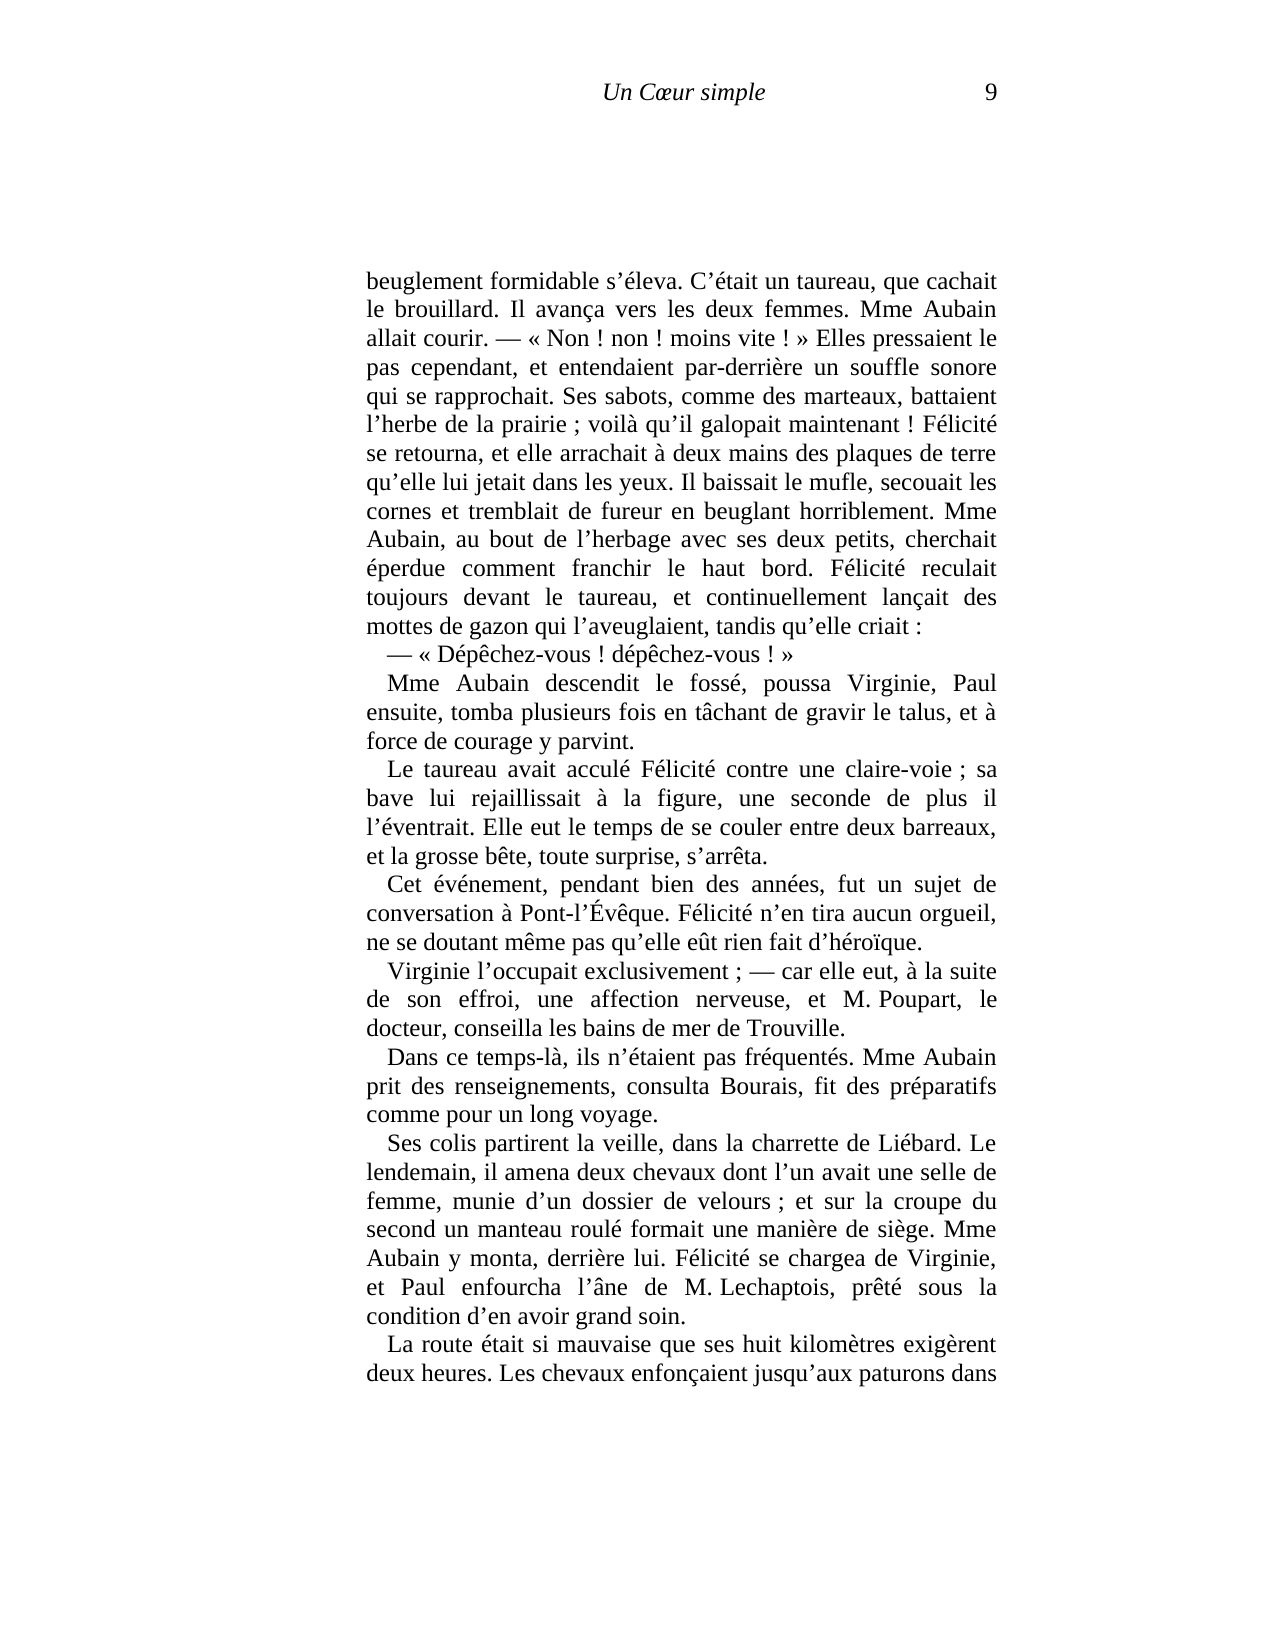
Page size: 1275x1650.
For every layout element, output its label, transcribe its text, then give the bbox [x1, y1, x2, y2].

text Virginie l’occupait exclusivement ; — car elle eut, à la suite de son effroi, une affection nerveuse, et M. Poupart, le docteur, conseilla les bains de mer de Trouville. [366, 956, 997, 1042]
text La route était si mauvaise que ses huit kilomètres exigèrent deux heures. Les chevaux enfonçaient jusqu’aux paturons dans [366, 1329, 997, 1387]
text Cet événement, pendant bien des années, fut un sujet de conversation à Pont-l’Évêque. Félicité n’en tira aucun orgueil, ne se doutant même pas qu’elle eût rien fait d’héroïque. [366, 869, 997, 956]
text Le taureau avait acculé Félicité contre une claire-voie ; sa bave lui rejaillissait à la figure, une seconde de plus il l’éventrait. Elle eut le temps de se couler entre deux barreaux, et la grosse bête, toute surprise, s’arrêta. [366, 754, 997, 869]
text Ses colis partirent la veille, dans la charrette de Liébard. Le lendemain, il amena deux chevaux dont l’un avait une selle de femme, munie d’un dossier de velours ; et sur la croupe du second un manteau roulé formait une manière de siège. Mme Aubain y monta, derrière lui. Félicité se chargea de Virginie, et Paul enfourcha l’âne de M. Lechaptois, prêté sous la condition d’en avoir grand soin. [366, 1128, 997, 1329]
text Dans ce temps-là, ils n’étaient pas fréquentés. Mme Aubain prit des renseignements, consulta Bourais, fit des préparatifs comme pour un long voyage. [366, 1042, 997, 1128]
text Mme Aubain descendit le fossé, poussa Virginie, Paul ensuite, tomba plusieurs fois en tâchant de gravir le talus, et à force de courage y parvint. [366, 668, 997, 754]
text — « Dépêchez-vous ! dépêchez-vous ! » [366, 639, 997, 668]
text beuglement formidable s’éleva. C’était un taureau, que cachait le brouillard. Il avança vers les deux femmes. Mme Aubain allait courir. — « Non ! non ! moins vite ! » Elles pressaient le pas cependant, et entendaient par-derrière un souffle sonore qui se rapprochait. Ses sabots, comme des marteaux, battaient l’herbe de la prairie ; voilà qu’il galopait maintenant ! Félicité se retourna, et elle arrachait à deux mains des plaques de terre qu’elle lui jetait dans les yeux. Il baissait le mufle, secouait les cornes et tremblait de fureur en beuglant horriblement. Mme Aubain, au bout de l’herbage avec ses deux petits, cherchait éperdue comment franchir le haut bord. Félicité reculait toujours devant le taureau, et continuellement lançait des mottes de gazon qui l’aveuglaient, tandis qu’elle criait : [366, 266, 997, 639]
